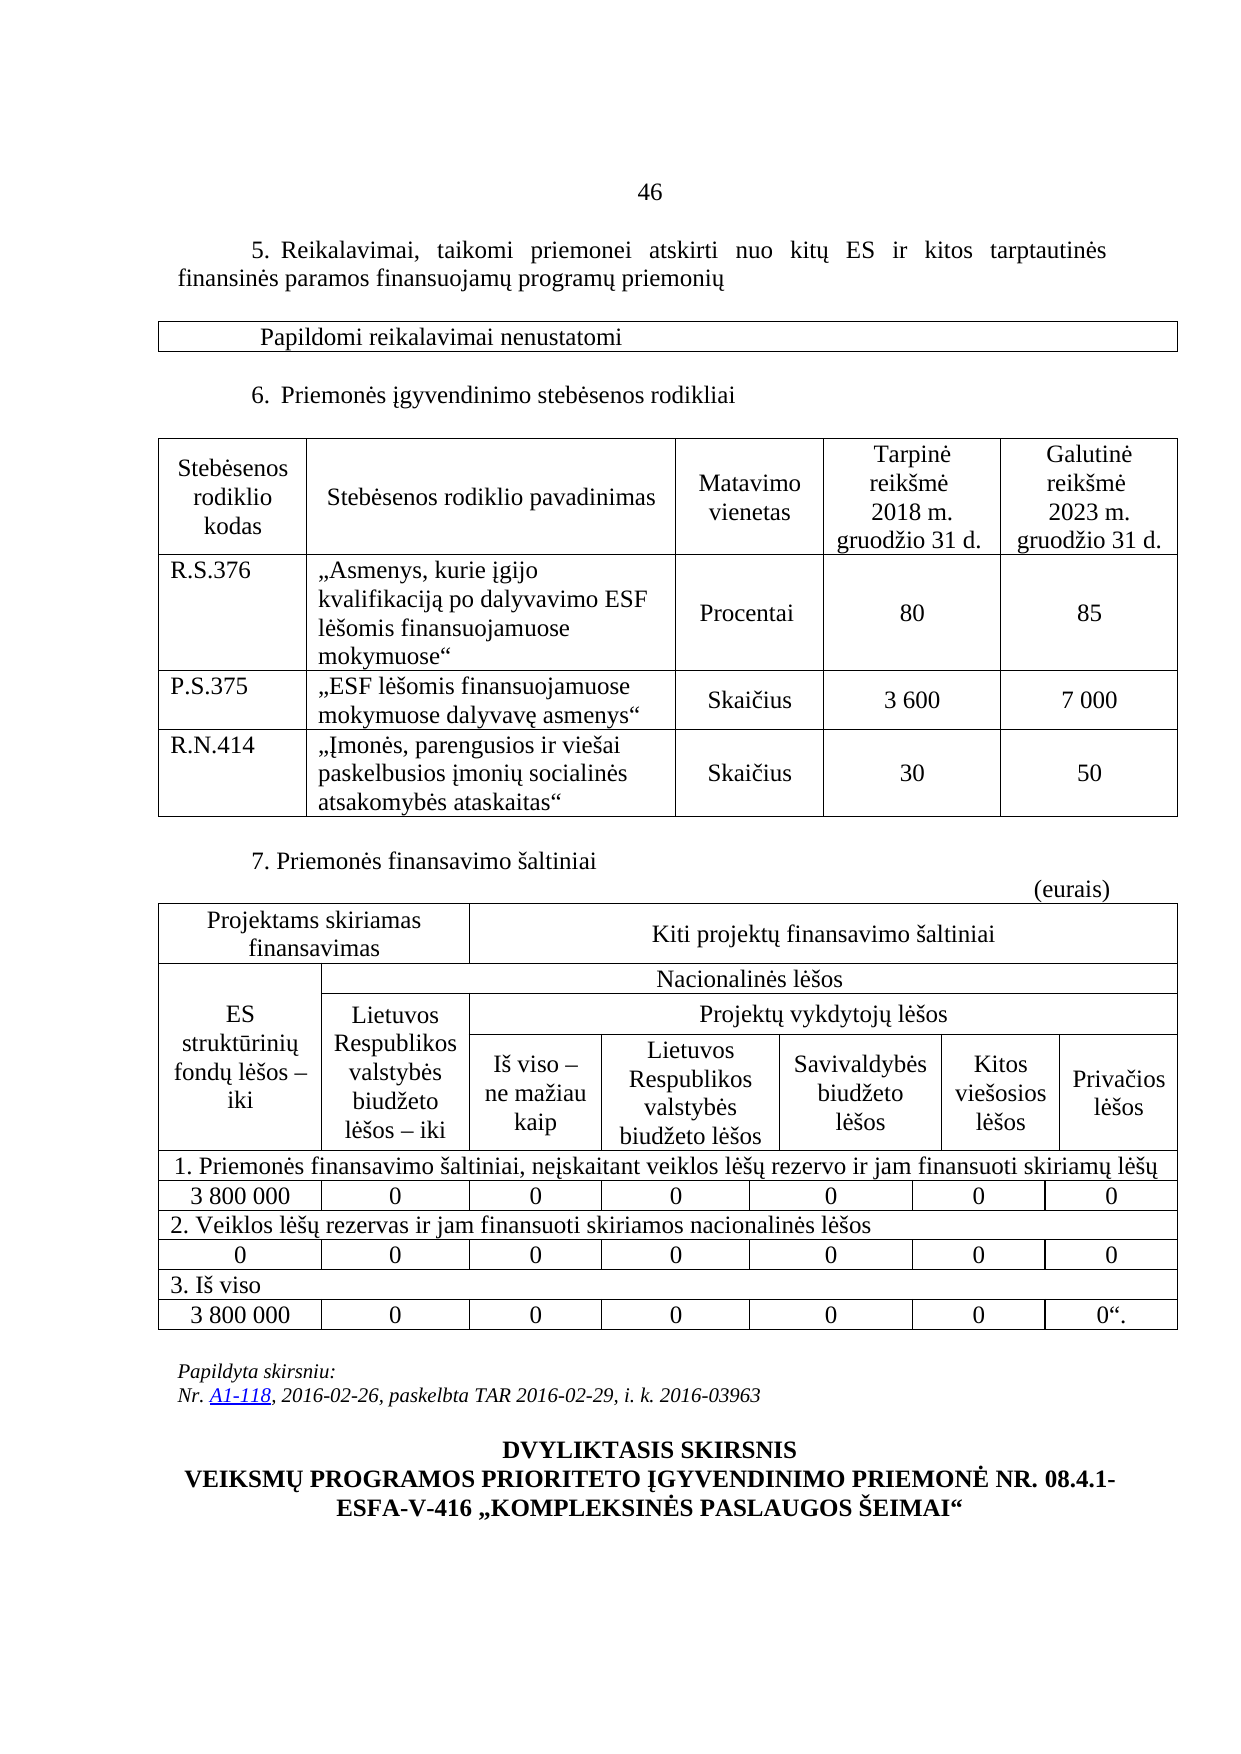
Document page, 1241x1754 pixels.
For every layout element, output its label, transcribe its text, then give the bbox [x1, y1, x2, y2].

table_header Matavimo vienetas [676, 439, 823, 554]
table_cell 0 [1046, 1240, 1177, 1269]
table_cell Lietuvos Respublikos valstybės biudžeto lėšos – iki [322, 994, 469, 1150]
table_cell 0 [750, 1240, 912, 1269]
table_cell 80 [824, 555, 1000, 670]
table_cell Projektų vykdytojų lėšos [470, 994, 1177, 1034]
table_cell 0 [322, 1240, 469, 1269]
table_cell ES struktūrinių fondų lėšos – iki [159, 964, 321, 1150]
table_header Projektams skiriamas finansavimas [159, 904, 469, 963]
table_cell 0 [1046, 1181, 1177, 1209]
table_cell 0 [913, 1300, 1044, 1329]
table_cell 0 [322, 1300, 469, 1329]
table_cell 0 [470, 1300, 601, 1329]
table_cell 3. Iš viso [159, 1270, 1177, 1299]
table_header Stebėsenos rodiklio pavadinimas [307, 439, 675, 554]
text Papildyta skirsniu: [177, 1358, 1122, 1383]
table_cell 0 [470, 1181, 601, 1209]
table_cell 0 [322, 1181, 469, 1209]
table_cell Privačios lėšos [1060, 1035, 1177, 1150]
text (eurais) [177, 874, 1122, 903]
text 7. Priemonės finansavimo šaltiniai [239, 846, 1122, 874]
table_cell Skaičius [676, 671, 823, 729]
table_header Tarpinė reikšmė 2018 m. gruodžio 31 d. [824, 439, 1000, 554]
table_cell 0 [602, 1240, 749, 1269]
table_header Galutinė reikšmė 2023 m. gruodžio 31 d. [1001, 439, 1177, 554]
table_cell 0“. [1046, 1300, 1177, 1329]
table_header Stebėsenos rodiklio kodas [159, 439, 306, 554]
text Nr. A1-118, 2016-02-26, paskelbta TAR 2016-02-29, i. k. 2016-03963 [177, 1383, 1122, 1407]
table_cell „Asmenys, kurie įgijo kvalifikaciją po dalyvavimo ESF lėšomis finansuojamuose mokymuose“ [307, 555, 675, 670]
table_cell 0 [750, 1300, 912, 1329]
table_cell 85 [1001, 555, 1177, 670]
table_cell 0 [750, 1181, 912, 1209]
table_cell 3 600 [824, 671, 1000, 729]
table_cell 0 [602, 1300, 749, 1329]
table_cell Skaičius [676, 730, 823, 816]
table_cell 0 [159, 1240, 321, 1269]
text DVYLIKTASIS SKIRSNIS [177, 1435, 1122, 1464]
table_cell 30 [824, 730, 1000, 816]
table_cell 0 [602, 1181, 749, 1209]
table_cell Savivaldybės biudžeto lėšos [780, 1035, 941, 1150]
table_cell Procentai [676, 555, 823, 670]
text 5. Reikalavimai, taikomi priemonei atskirti nuo kitų ES ir kitos tarptautinės finansinės paramos finansuojamų programų priemonių [177, 235, 1107, 292]
table_cell Nacionalinės lėšos [322, 964, 1177, 992]
table_cell „ESF lėšomis finansuojamuose mokymuose dalyvavę asmenys“ [307, 671, 675, 729]
table_header Papildomi reikalavimai nenustatomi [159, 322, 1177, 351]
text 6. Priemonės įgyvendinimo stebėsenos rodikliai [251, 381, 1122, 409]
table_cell P.S.375 [159, 671, 306, 729]
table_cell Lietuvos Respublikos valstybės biudžeto lėšos [602, 1035, 779, 1150]
table_cell „Įmonės, parengusios ir viešai paskelbusios įmonių socialinės atsakomybės ataskaitas“ [307, 730, 675, 816]
table_header Kiti projektų finansavimo šaltiniai [470, 904, 1177, 963]
table_cell 3 800 000 [159, 1181, 321, 1209]
table_cell 1. Priemonės finansavimo šaltiniai, neįskaitant veiklos lėšų rezervo ir jam finansuoti skiriamų lėšų [159, 1151, 1177, 1180]
table_cell 0 [913, 1181, 1044, 1209]
table_cell Kitos viešosios lėšos [942, 1035, 1059, 1150]
table_cell 0 [470, 1240, 601, 1269]
text VEIKSMŲ PROGRAMOS PRIORITETO ĮGYVENDINIMO PRIEMONĖ NR. 08.4.1-ESFA-V-416 „KOMPLEKSINĖS PASLAUGOS ŠEIMAI“ [177, 1464, 1122, 1522]
table_cell 3 800 000 [159, 1300, 321, 1329]
table_cell 0 [913, 1240, 1044, 1269]
table_cell 7 000 [1001, 671, 1177, 729]
table_cell R.N.414 [159, 730, 306, 816]
table_cell Iš viso – ne mažiau kaip [470, 1035, 601, 1150]
table_cell R.S.376 [159, 555, 306, 670]
table_cell 50 [1001, 730, 1177, 816]
table_cell 2. Veiklos lėšų rezervas ir jam finansuoti skiriamos nacionalinės lėšos [159, 1211, 1177, 1239]
